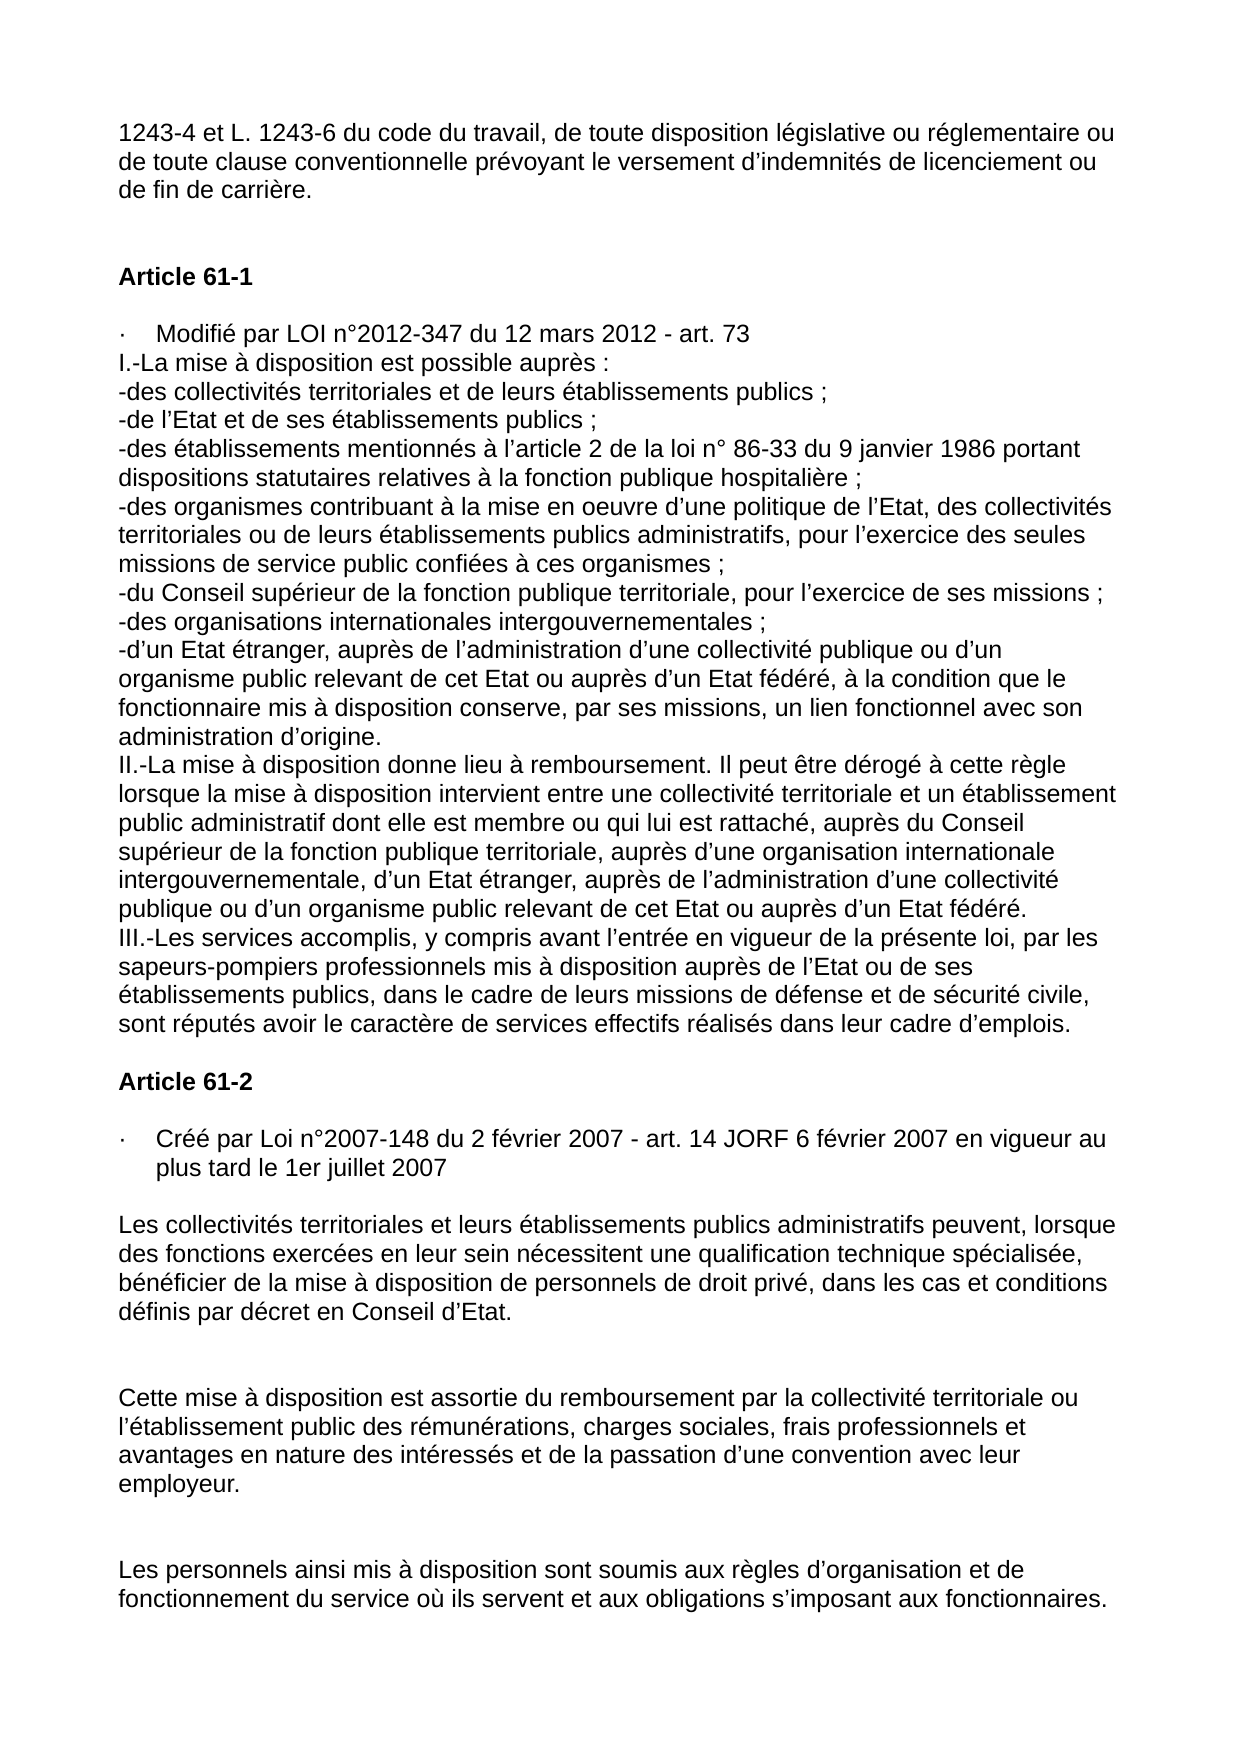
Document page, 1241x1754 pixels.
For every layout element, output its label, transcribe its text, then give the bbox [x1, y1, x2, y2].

text Article 61-1 [118, 262, 1122, 291]
text Article 61-2 [118, 1067, 1122, 1096]
text Les personnels ainsi mis à disposition sont soumis aux règles d’organisation et de fonctionnement du service où ils servent et aux obligations s’imposant aux fonctionnaires. [118, 1556, 1122, 1613]
text -des organismes contribuant à la mise en oeuvre d’une politique de l’Etat, des collectivités territoriales ou de leurs établissements publics administratifs, pour l’exercice des seules missions de service public confiées à ces organismes ; [118, 492, 1122, 578]
text -des collectivités territoriales et de leurs établissements publics ; [118, 377, 1122, 406]
text -d’un Etat étranger, auprès de l’administration d’une collectivité publique ou d’un organisme public relevant de cet Etat ou auprès d’un Etat fédéré, à la condition que le fonctionnaire mis à disposition conserve, par ses missions, un lien fonctionnel avec son administration d’origine. [118, 636, 1122, 751]
list Créé par Loi n°2007-148 du 2 février 2007 - art. 14 JORF 6 février 2007 en vigueur au plus tard le 1er juillet 2007 [118, 1124, 1122, 1182]
text -des organisations internationales intergouvernementales ; [118, 607, 1122, 636]
text -du Conseil supérieur de la fonction publique territoriale, pour l’exercice de ses missions ; [118, 578, 1122, 607]
list Modifié par LOI n°2012-347 du 12 mars 2012 - art. 73 [118, 319, 1122, 348]
text I.-La mise à disposition est possible auprès : [118, 348, 1122, 377]
text Cette mise à disposition est assortie du remboursement par la collectivité territoriale ou l’établissement public des rémunérations, charges sociales, frais professionnels et avantages en nature des intéressés et de la passation d’une convention avec leur employeur. [118, 1383, 1122, 1498]
text Les collectivités territoriales et leurs établissements publics administratifs peuvent, lorsque des fonctions exercées en leur sein nécessitent une qualification technique spécialisée, bénéficier de la mise à disposition de personnels de droit privé, dans les cas et conditions définis par décret en Conseil d’Etat. [118, 1211, 1122, 1326]
text -de l’Etat et de ses établissements publics ; [118, 406, 1122, 434]
text -des établissements mentionnés à l’article 2 de la loi n° 86-33 du 9 janvier 1986 portant dispositions statutaires relatives à la fonction publique hospitalière ; [118, 434, 1122, 492]
text 1243-4 et L. 1243-6 du code du travail, de toute disposition législative ou réglementaire ou de toute clause conventionnelle prévoyant le versement d’indemnités de licenciement ou de fin de carrière. [118, 118, 1122, 204]
text II.-La mise à disposition donne lieu à remboursement. Il peut être dérogé à cette règle lorsque la mise à disposition intervient entre une collectivité territoriale et un établissement public administratif dont elle est membre ou qui lui est rattaché, auprès du Conseil supérieur de la fonction publique territoriale, auprès d’une organisation internationale intergouvernementale, d’un Etat étranger, auprès de l’administration d’une collectivité publique ou d’un organisme public relevant de cet Etat ou auprès d’un Etat fédéré. [118, 751, 1122, 923]
text III.-Les services accomplis, y compris avant l’entrée en vigueur de la présente loi, par les sapeurs-pompiers professionnels mis à disposition auprès de l’Etat ou de ses établissements publics, dans le cadre de leurs missions de défense et de sécurité civile, sont réputés avoir le caractère de services effectifs réalisés dans leur cadre d’emplois. [118, 923, 1122, 1038]
